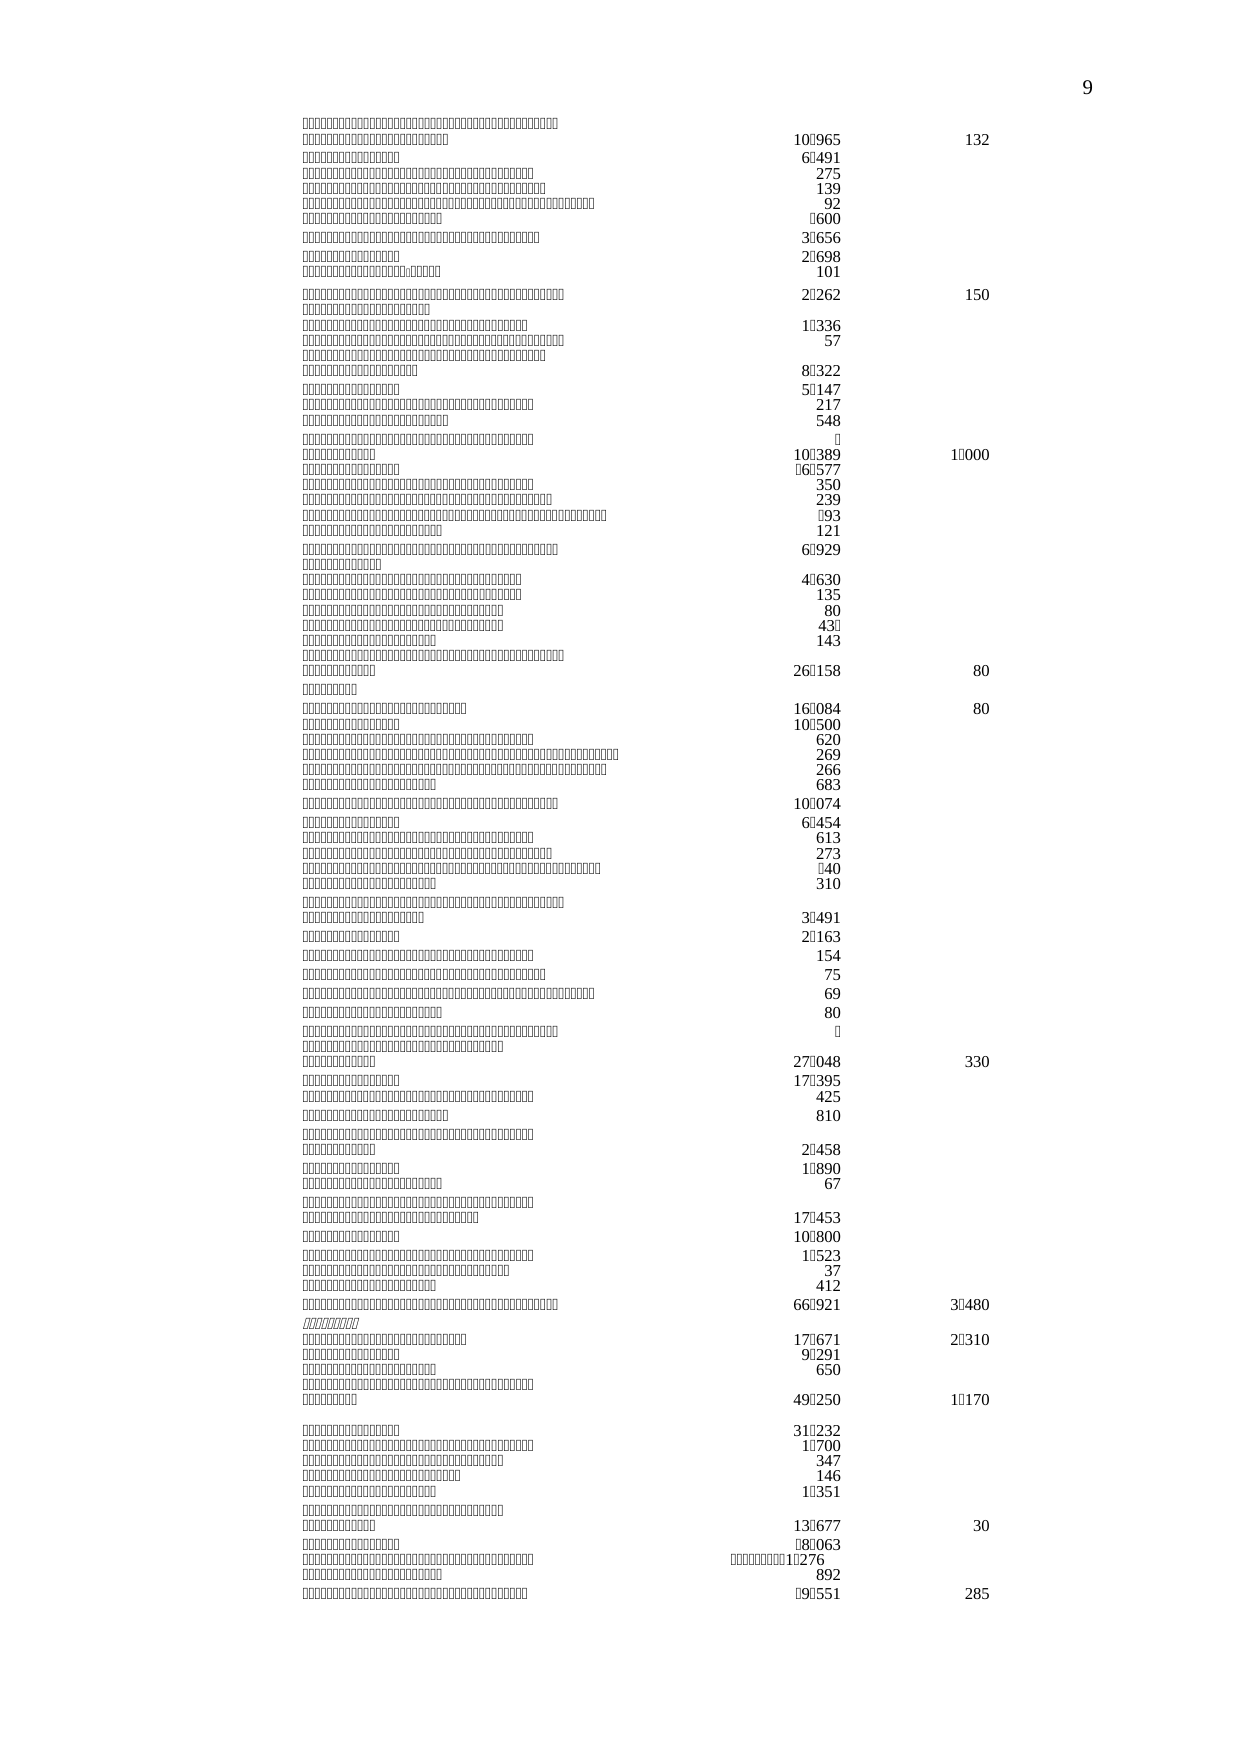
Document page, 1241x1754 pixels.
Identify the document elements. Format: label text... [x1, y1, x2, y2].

table_cell [188, 1178, 291, 1197]
table_cell  [291, 1231, 719, 1250]
table_cell  [291, 1250, 719, 1265]
table_cell   [291, 118, 719, 152]
table_cell [188, 289, 291, 319]
table_cell  [291, 251, 719, 266]
table_cell [852, 1280, 1001, 1299]
table_cell  [719, 319, 852, 334]
table_cell [188, 1280, 291, 1299]
table_cell [188, 1333, 291, 1348]
table_cell  [291, 817, 719, 832]
table_cell [188, 988, 291, 1007]
table_cell  [719, 1588, 852, 1603]
table_cell [852, 1231, 1001, 1250]
table_cell  [291, 1178, 719, 1197]
table_cell [188, 798, 291, 817]
table_cell  [291, 1163, 719, 1178]
table_cell  [719, 232, 852, 251]
table_cell  [719, 464, 852, 479]
table_cell [188, 1265, 291, 1280]
table_cell [852, 183, 1001, 198]
table_cell  [719, 1364, 852, 1379]
table_cell  [719, 118, 852, 152]
table_cell   [719, 433, 852, 464]
table_cell [852, 152, 1001, 167]
table_cell [852, 848, 1001, 863]
table_cell [188, 635, 291, 650]
table_cell  [719, 1178, 852, 1197]
table_cell  [291, 479, 719, 494]
table_cell  [291, 1425, 719, 1440]
table_cell   [291, 1128, 719, 1162]
table_cell [852, 414, 1001, 433]
table_cell [719, 1318, 852, 1333]
table_cell  [719, 525, 852, 543]
table_cell  [291, 384, 719, 399]
table_cell [852, 1109, 1001, 1128]
table_cell  [852, 1299, 1001, 1318]
table_cell [852, 620, 1001, 635]
table_cell  [291, 319, 719, 334]
table_cell  [719, 289, 852, 319]
table_cell [852, 494, 1001, 509]
table_cell  [291, 589, 719, 604]
table_cell  [291, 764, 719, 779]
table_cell [188, 399, 291, 414]
table_cell  [291, 1588, 719, 1603]
table_cell [852, 604, 1001, 619]
table_cell  [719, 779, 852, 798]
table_cell [188, 878, 291, 897]
table_cell [852, 1485, 1001, 1504]
table_cell [188, 384, 291, 399]
table_cell  [719, 1349, 852, 1364]
table_cell  [291, 266, 719, 289]
table_cell [188, 1470, 291, 1485]
table_cell  [719, 1554, 852, 1569]
table_cell [852, 897, 1001, 931]
table_cell  [719, 399, 852, 414]
table_cell  [719, 384, 852, 399]
table_cell  [719, 251, 852, 266]
table_cell  [852, 433, 1001, 464]
table_cell [188, 1197, 291, 1231]
table_cell [852, 1250, 1001, 1265]
table_cell [852, 213, 1001, 232]
table_cell  [719, 1455, 852, 1470]
table_cell [188, 544, 291, 574]
table_cell  [719, 479, 852, 494]
table_cell  [291, 183, 719, 198]
table_cell [188, 1379, 291, 1424]
table_cell [188, 1588, 291, 1603]
table_cell [188, 734, 291, 749]
table_cell [852, 319, 1001, 334]
table_cell [188, 1425, 291, 1440]
table_cell [188, 525, 291, 543]
table_cell  [291, 931, 719, 950]
table_cell  [719, 817, 852, 832]
table_cell  [291, 1485, 719, 1504]
table_cell  [291, 168, 719, 183]
table_cell  [719, 335, 852, 350]
table_cell  [291, 494, 719, 509]
table_cell  [719, 1504, 852, 1538]
table_cell [188, 168, 291, 183]
table_cell [188, 1539, 291, 1554]
table_cell  [852, 1379, 1001, 1424]
table_cell [188, 1250, 291, 1265]
table_cell  [719, 1280, 852, 1299]
table_cell  [852, 118, 1001, 152]
table_cell [852, 950, 1001, 969]
table_cell [188, 213, 291, 232]
table_cell  [291, 1569, 719, 1588]
table_cell [188, 931, 291, 950]
table_cell [188, 1554, 291, 1569]
table_cell [852, 1455, 1001, 1470]
table_cell  [719, 1128, 852, 1162]
table_cell [852, 544, 1001, 574]
table_cell  [719, 1379, 852, 1424]
table_cell [852, 1075, 1001, 1090]
table_cell [852, 779, 1001, 798]
table_cell [188, 1090, 291, 1109]
table_cell  [291, 414, 719, 433]
table_cell   [291, 897, 719, 931]
table_cell  [719, 1333, 852, 1348]
table_cell [188, 479, 291, 494]
table_cell [852, 464, 1001, 479]
table_cell  [852, 289, 1001, 319]
table_cell  [719, 897, 852, 931]
table_cell [852, 1265, 1001, 1280]
table_cell [188, 650, 291, 684]
table_cell   [291, 433, 719, 464]
table_cell  [852, 1504, 1001, 1538]
table_cell  [719, 1470, 852, 1485]
table_cell  [719, 1007, 852, 1026]
table_cell  [291, 1349, 719, 1364]
table_cell [188, 1569, 291, 1588]
table_cell  [291, 1539, 719, 1554]
table_cell  [291, 635, 719, 650]
table_cell  [719, 749, 852, 764]
table_cell  [719, 863, 852, 878]
table_cell [188, 509, 291, 524]
table_cell [188, 433, 291, 464]
table_cell [852, 1128, 1001, 1162]
table_cell [852, 350, 1001, 384]
table_cell [188, 1349, 291, 1364]
table_cell   [291, 1504, 719, 1538]
table_cell   [291, 1379, 719, 1424]
table_cell [852, 1554, 1001, 1569]
table_cell [188, 198, 291, 213]
table_cell [188, 718, 291, 733]
table_cell [852, 1440, 1001, 1455]
table_cell  [852, 1333, 1001, 1348]
table_cell   [291, 650, 719, 684]
table_cell [852, 251, 1001, 266]
table_cell  [291, 464, 719, 479]
table_cell  [291, 1440, 719, 1455]
table_cell [852, 1178, 1001, 1197]
table_cell [852, 1349, 1001, 1364]
table_cell  [719, 620, 852, 635]
table_cell  [291, 1280, 719, 1299]
table_cell [188, 863, 291, 878]
table_cell  [719, 1109, 852, 1128]
table_cell  [719, 1425, 852, 1440]
table_cell  [291, 509, 719, 524]
table_cell  [719, 544, 852, 574]
table_cell [188, 266, 291, 289]
table_cell  [719, 1265, 852, 1280]
table_cell  [291, 525, 719, 543]
table_cell   [291, 544, 719, 574]
table_cell   [291, 350, 719, 384]
table_cell  [291, 1090, 719, 1109]
table_cell [852, 734, 1001, 749]
table_cell  [291, 969, 719, 988]
table_cell  [291, 604, 719, 619]
table_cell [188, 183, 291, 198]
table_cell  [719, 1197, 852, 1231]
table_cell  [291, 232, 719, 251]
table_cell  [719, 168, 852, 183]
table_cell [188, 350, 291, 384]
table_cell [188, 1109, 291, 1128]
table_cell [188, 817, 291, 832]
table_cell [188, 464, 291, 479]
table_cell [852, 1470, 1001, 1485]
table_cell [852, 1569, 1001, 1588]
table_cell [188, 152, 291, 167]
table_cell [188, 335, 291, 350]
table_cell  [291, 213, 719, 232]
table_cell [188, 764, 291, 779]
table_cell  [719, 931, 852, 950]
table_cell  [719, 266, 852, 289]
table_cell  [719, 414, 852, 433]
table_cell [852, 525, 1001, 543]
table_cell  [291, 863, 719, 878]
table_cell  [719, 650, 852, 684]
table_cell  [719, 718, 852, 733]
table_cell  [291, 950, 719, 969]
table_cell  [719, 574, 852, 589]
table_cell [852, 168, 1001, 183]
table_cell  [291, 1265, 719, 1280]
table_cell  [291, 1299, 719, 1318]
table_cell  [291, 684, 719, 703]
table_cell [188, 749, 291, 764]
table_cell [188, 1504, 291, 1538]
table_cell  [852, 1026, 1001, 1075]
table_cell [852, 931, 1001, 950]
table_cell [188, 1440, 291, 1455]
table_cell  [291, 574, 719, 589]
table_cell [188, 950, 291, 969]
table_cell  [719, 1075, 852, 1090]
table_cell [188, 1075, 291, 1090]
table_cell [188, 703, 291, 718]
table_cell  [291, 718, 719, 733]
table_cell [188, 1163, 291, 1178]
table_cell [188, 574, 291, 589]
table_cell [852, 1539, 1001, 1554]
table_cell [852, 232, 1001, 251]
table_cell  [719, 1090, 852, 1109]
table_cell  [852, 1588, 1001, 1603]
table_cell [188, 1128, 291, 1162]
table_cell  [719, 635, 852, 650]
table_cell  [719, 848, 852, 863]
table_cell [852, 1318, 1001, 1333]
table_cell  [291, 152, 719, 167]
table_cell [852, 988, 1001, 1007]
table_cell [852, 1090, 1001, 1109]
table_cell [852, 266, 1001, 289]
table_cell [188, 1026, 291, 1075]
table_cell [188, 319, 291, 334]
table_cell    [291, 1026, 719, 1075]
table_cell  [852, 650, 1001, 684]
table_cell [188, 848, 291, 863]
table_cell  [291, 620, 719, 635]
table_cell  [291, 1470, 719, 1485]
table_cell [188, 897, 291, 931]
table_cell  [291, 1075, 719, 1090]
table_cell [188, 1007, 291, 1026]
table_cell  [291, 1554, 719, 1569]
table_cell  [852, 703, 1001, 718]
table_cell [852, 589, 1001, 604]
table_cell  [719, 1440, 852, 1455]
table_cell  [291, 848, 719, 863]
table_cell   [291, 289, 719, 319]
table_cell  [719, 509, 852, 524]
table_cell [188, 604, 291, 619]
table_cell   [291, 1197, 719, 1231]
table_cell [188, 1485, 291, 1504]
table_cell   [719, 1026, 852, 1075]
table_cell  [719, 764, 852, 779]
table_cell [852, 764, 1001, 779]
table_cell [188, 232, 291, 251]
table_cell [852, 817, 1001, 832]
table_cell [188, 969, 291, 988]
table_cell  [719, 1569, 852, 1588]
table_cell [852, 684, 1001, 703]
table_cell [852, 635, 1001, 650]
table_cell [719, 684, 852, 703]
table_cell [852, 574, 1001, 589]
table_cell [188, 414, 291, 433]
table_cell  [291, 1455, 719, 1470]
table_cell  [719, 703, 852, 718]
table_cell [188, 1231, 291, 1250]
table_cell  [719, 494, 852, 509]
table_cell  [291, 703, 719, 718]
table_cell [852, 1425, 1001, 1440]
table_cell [188, 251, 291, 266]
table_cell  [291, 1364, 719, 1379]
table_cell [852, 1364, 1001, 1379]
table_cell [188, 832, 291, 847]
table_cell  [719, 152, 852, 167]
table_cell [852, 198, 1001, 213]
table_cell  [291, 988, 719, 1007]
table_cell  [719, 604, 852, 619]
table_cell  [719, 183, 852, 198]
table_cell  [719, 589, 852, 604]
table_cell [188, 118, 291, 152]
table_cell [852, 863, 1001, 878]
table_cell  [291, 1333, 719, 1348]
table_cell  [291, 798, 719, 817]
table_cell  [719, 198, 852, 213]
table_cell [852, 399, 1001, 414]
table_cell  [719, 1231, 852, 1250]
table_cell  [291, 779, 719, 798]
table_cell [852, 335, 1001, 350]
table_cell [188, 620, 291, 635]
table_cell  [719, 988, 852, 1007]
table_cell  [719, 350, 852, 384]
table_cell  [719, 213, 852, 232]
table_cell  [719, 1539, 852, 1554]
table_cell [852, 479, 1001, 494]
table_cell [188, 1299, 291, 1318]
table_cell  [719, 1299, 852, 1318]
table_cell [188, 1318, 291, 1333]
table_cell  [719, 878, 852, 897]
table_cell [188, 779, 291, 798]
table_cell  [291, 198, 719, 213]
table_cell  [719, 832, 852, 847]
table_cell [852, 969, 1001, 988]
table_cell [852, 1163, 1001, 1178]
table_cell  [291, 749, 719, 764]
table_cell [852, 1007, 1001, 1026]
table_cell [188, 1455, 291, 1470]
table_cell  [719, 1485, 852, 1504]
table_cell  [719, 798, 852, 817]
table_cell  [719, 734, 852, 749]
table_cell [852, 509, 1001, 524]
table_cell  [291, 335, 719, 350]
table_cell [188, 1364, 291, 1379]
table_cell [852, 798, 1001, 817]
table_cell  [291, 734, 719, 749]
table_cell [852, 384, 1001, 399]
table_cell  [291, 1007, 719, 1026]
table_cell  [291, 1109, 719, 1128]
table_cell [188, 589, 291, 604]
table_cell [852, 832, 1001, 847]
table_cell  [291, 399, 719, 414]
table_cell  [291, 878, 719, 897]
table_cell  [291, 1318, 719, 1333]
table_cell [188, 684, 291, 703]
table_cell [852, 1197, 1001, 1231]
table_cell [852, 878, 1001, 897]
table_cell  [719, 1250, 852, 1265]
table_cell  [719, 1163, 852, 1178]
table_cell [188, 494, 291, 509]
table_cell  [719, 950, 852, 969]
table_cell  [291, 832, 719, 847]
table_cell [852, 718, 1001, 733]
table_cell [852, 749, 1001, 764]
table_cell  [719, 969, 852, 988]
